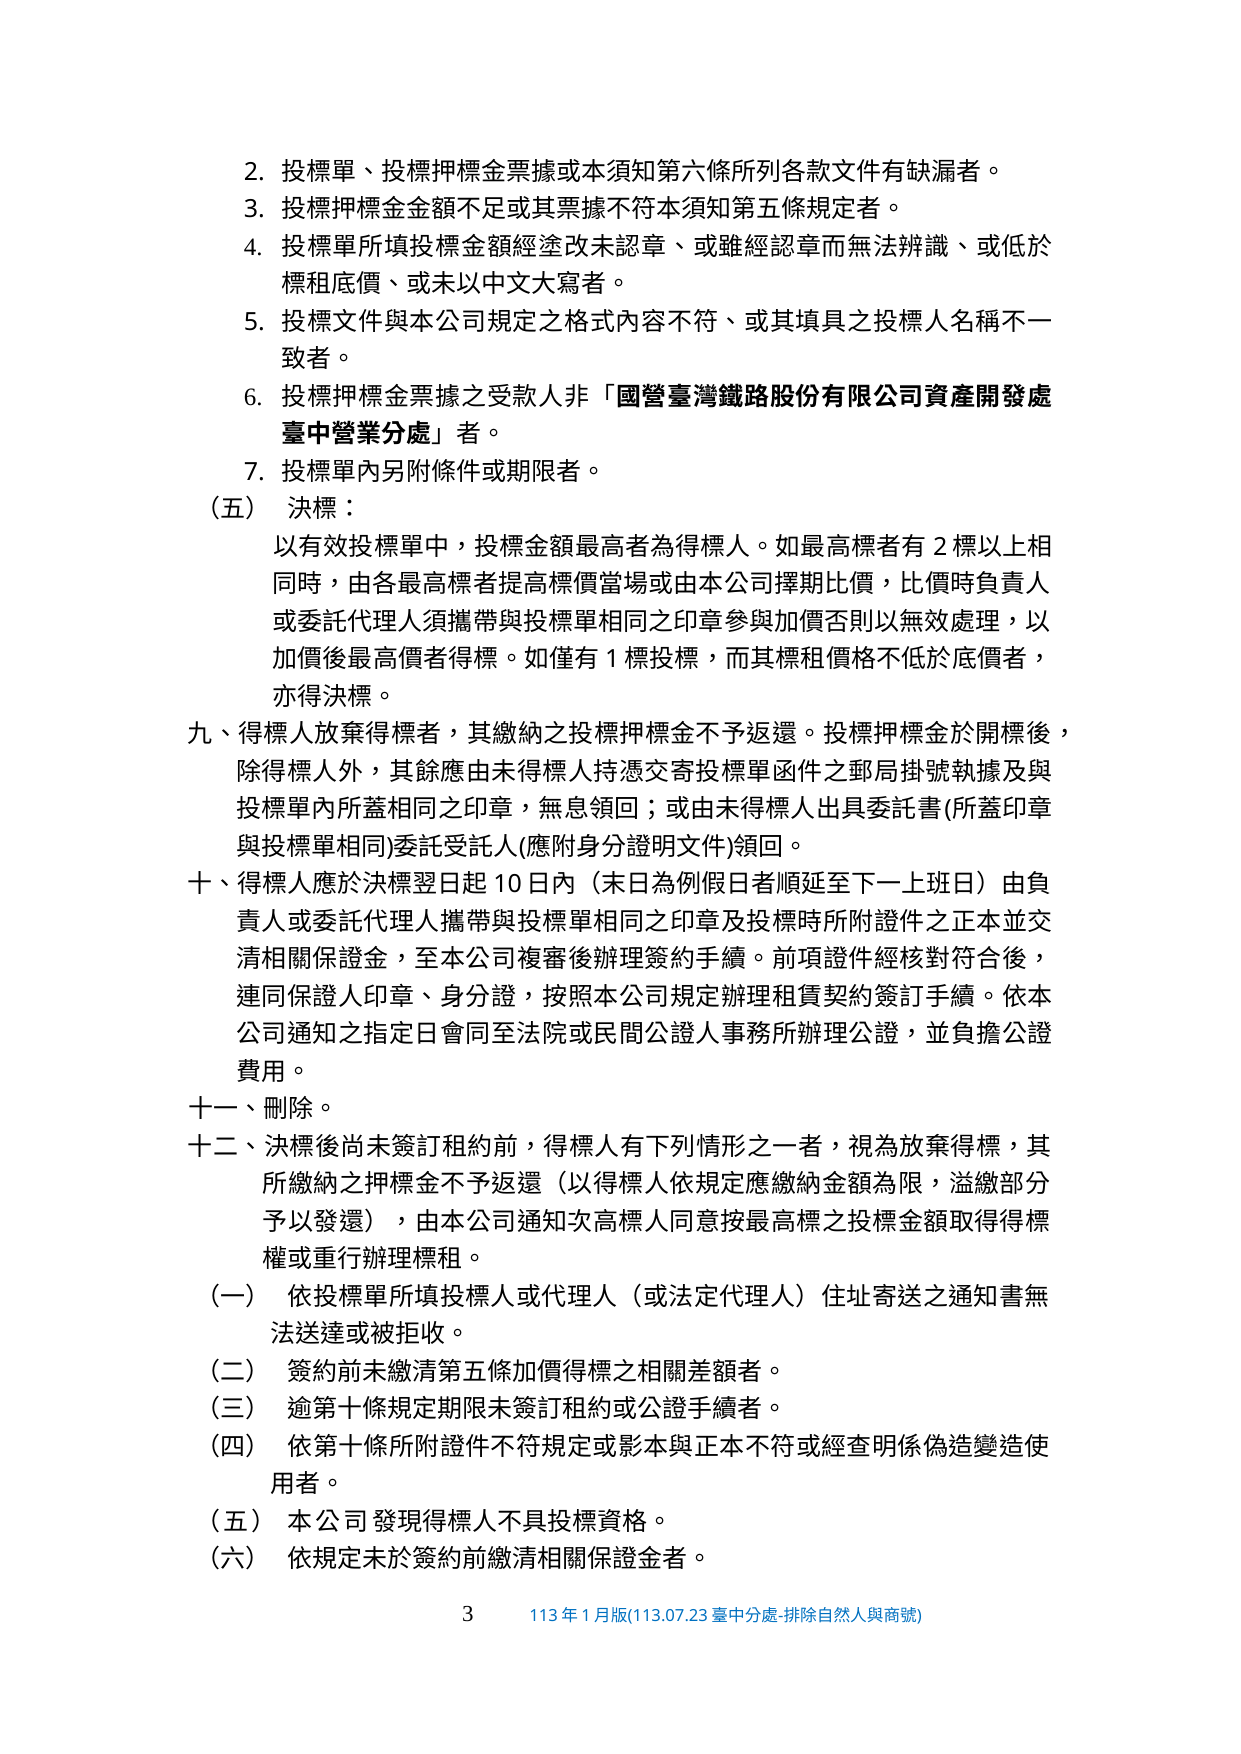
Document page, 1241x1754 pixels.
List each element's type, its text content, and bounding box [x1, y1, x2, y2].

list 依規定未於簽約前繳清相關保證金者。 [195, 1537, 1051, 1575]
text 九、得標人放棄得標者，其繳納之投標押標金不予返還。投標押標金於開標後，除得標人外，其餘應由未得標人持憑交寄投標單函件之郵局掛號執據及與投標單內所蓋相同之印章，無息領回；或由未得標人出具委託書(所蓋印章與投標單相同)委託受託人(應附身分證明文件)領回。 [187, 712, 1053, 862]
list 依投標單所填投標人或代理人（或法定代理人）住址寄送之通知書無法送達或被拒收。 [195, 1275, 1051, 1350]
list 投標文件與本公司規定之格式內容不符、或其填具之投標人名稱不一致者。 [244, 300, 1053, 375]
list 投標單所填投標金額經塗改未認章、或雖經認章而無法辨識、或低於標租底價、或未以中文大寫者。 [244, 225, 1053, 300]
list 簽約前未繳清第五條加價得標之相關差額者。 [195, 1350, 1051, 1387]
list 投標單內另附條件或期限者。 [244, 450, 1053, 487]
text 十、得標人應於決標翌日起10日內（末日為例假日者順延至下一上班日）由負責人或委託代理人攜帶與投標單相同之印章及投標時所附證件之正本並交清相關保證金，至本公司複審後辦理簽約手續。前項證件經核對符合後，連同保證人印章、身分證，按照本公司規定辦理租賃契約簽訂手續。依本公司通知之指定日會同至法院或民間公證人事務所辦理公證，並負擔公證費用。 [187, 862, 1053, 1087]
list 投標押標金票據之受款人非「國營臺灣鐵路股份有限公司資產開發處臺中營業分處」者。 [244, 375, 1053, 450]
text 十一、刪除。 [189, 1087, 1053, 1125]
list 逾第十條規定期限未簽訂租約或公證手續者。 [195, 1387, 1051, 1425]
text 十­二、決標後尚未簽訂租約前，得標人有下列情形之一者，視為放棄得標，其所繳納之押標金不予返還（以得標人依規定應繳納金額為限，溢繳部分予以發還），由本公司通知次高標人同意按最高標之投標金額取得得標權或重行辦理標租。 [187, 1125, 1053, 1275]
text 以有效投標單中，投標金額最高者為得標人。如最高標者有2標以上相同時，由各最高標者提高標價當場或由本公司擇期比價，比價時負責人或委託代理人須攜帶與投標單相同之印章參與加價否則以無效處理，以加價後最高價者得標。如僅有1標投標，而其標租價格不低於底價者，亦得決標。 [272, 525, 1053, 712]
list 依第十條所附證件不符規定或影本與正本不符或經查明係偽造變造使用者。 [195, 1425, 1051, 1500]
list 本公司發現得標人不具投標資格。 [195, 1500, 1051, 1537]
list 投標押標金金額不足或其票據不符本須知第五條規定者。 [244, 187, 1053, 225]
list 投標單、投標押標金票據或本須知第六條所列各款文件有缺漏者。 [244, 150, 1053, 187]
list 決標： [195, 487, 1051, 525]
